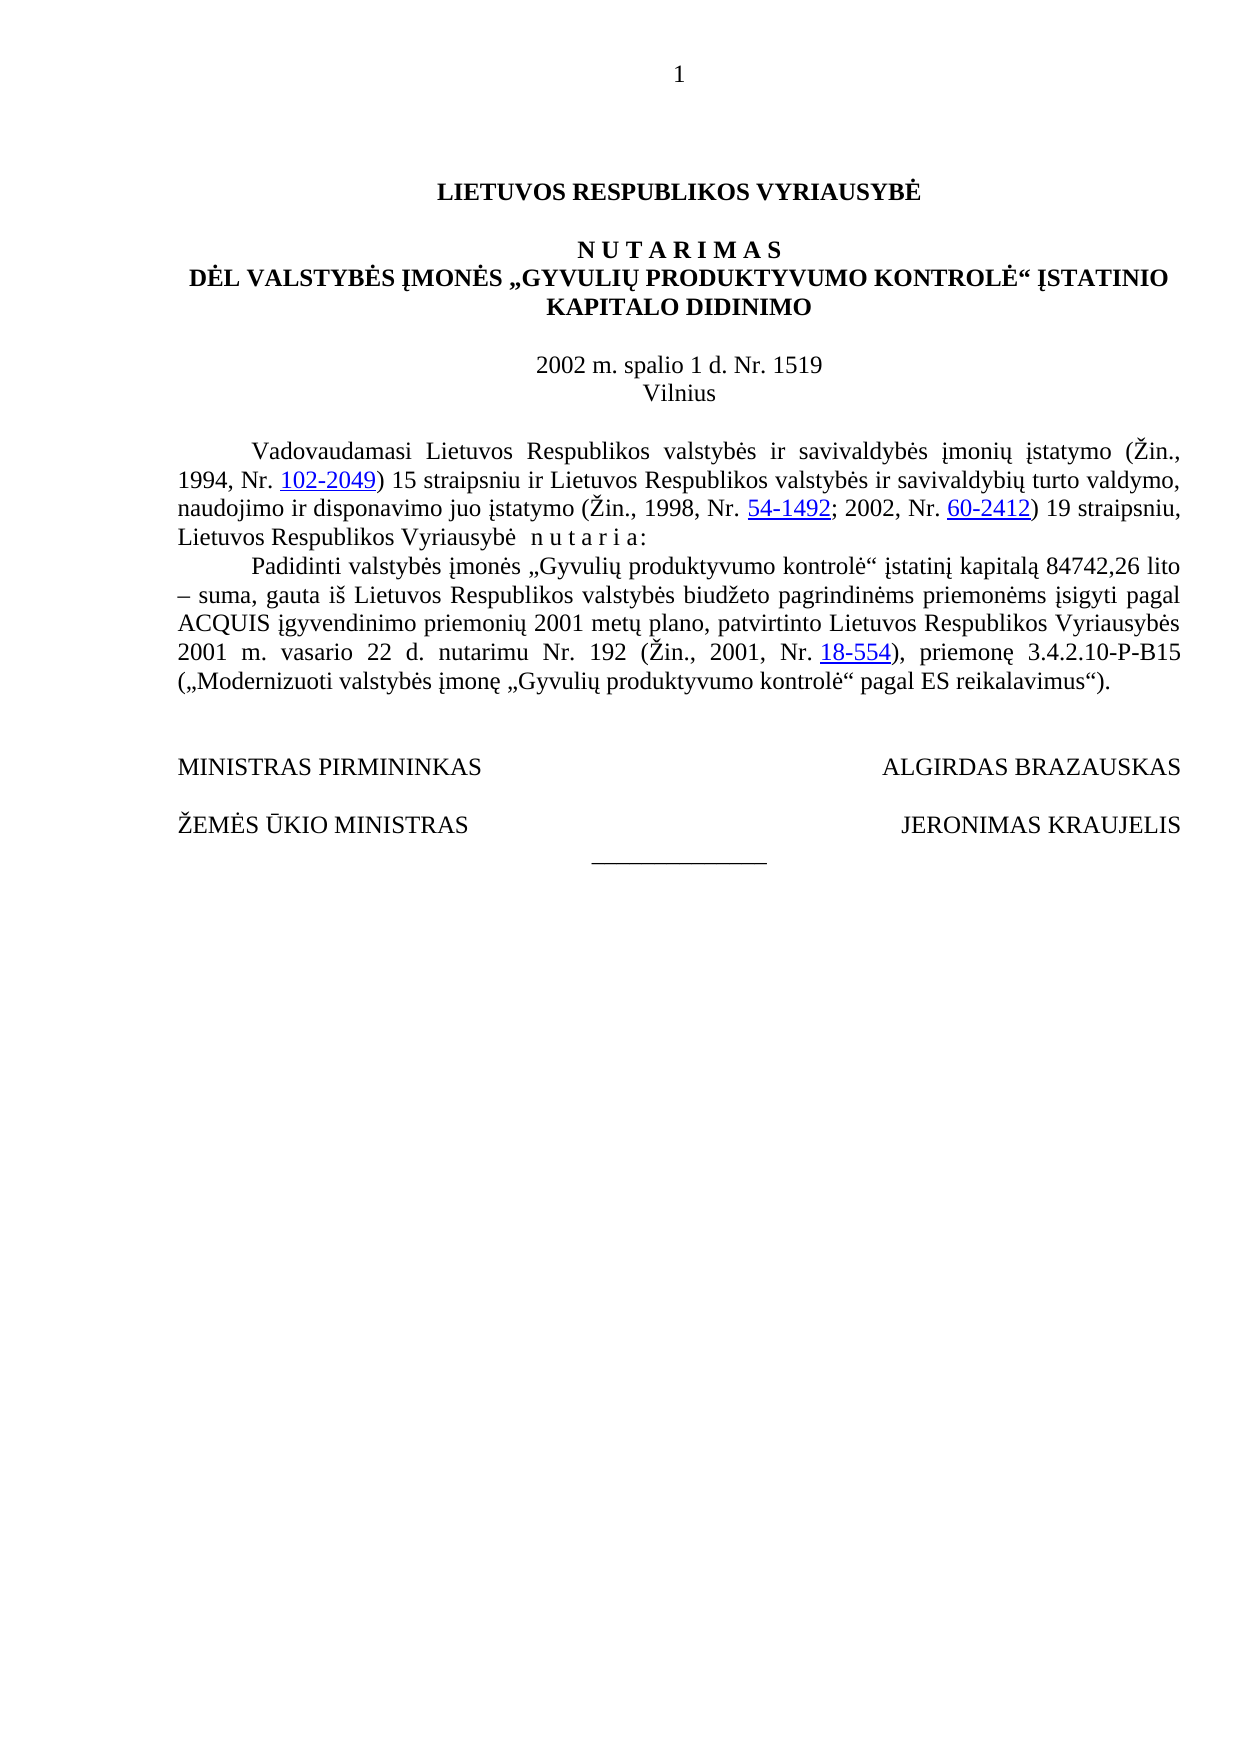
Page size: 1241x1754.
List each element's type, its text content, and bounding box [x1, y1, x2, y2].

text MINISTRAS PIRMININKAS ALGIRDAS BRAZAUSKAS [177, 752, 1181, 781]
text LIETUVOS RESPUBLIKOS VYRIAUSYBĖ [177, 177, 1181, 206]
text Padidinti valstybės įmonės „Gyvulių produktyvumo kontrolė“ įstatinį kapitalą 84742,26 lito – suma, gauta iš Lietuvos Respublikos valstybės biudžeto pagrindinėms priemonėms įsigyti pagal ACQUIS įgyvendinimo priemonių 2001 metų plano, patvirtinto Lietuvos Respublikos Vyriausybės 2001 m. vasario 22 d. nutarimu Nr. 192 (Žin., 2001, Nr. 18-554), priemonę 3.4.2.10-P-B15 („Modernizuoti valstybės įmonę „Gyvulių produktyvumo kontrolė“ pagal ES reikalavimus“). [177, 551, 1181, 695]
text ______________ [177, 838, 1181, 867]
text N U T A R I M A S [177, 235, 1181, 263]
text ŽEMĖS ŪKIO MINISTRAS JERONIMAS KRAUJELIS [177, 810, 1181, 838]
text Vilnius [177, 378, 1181, 407]
text DĖL VALSTYBĖS ĮMONĖS „GYVULIŲ PRODUKTYVUMO KONTROLĖ“ ĮSTATINIO KAPITALO DIDINIMO [177, 263, 1181, 321]
text Vadovaudamasi Lietuvos Respublikos valstybės ir savivaldybės įmonių įstatymo (Žin., 1994, Nr. 102-2049) 15 straipsniu ir Lietuvos Respublikos valstybės ir savivaldybių turto valdymo, naudojimo ir disponavimo juo įstatymo (Žin., 1998, Nr. 54-1492; 2002, Nr. 60-2412) 19 straipsniu, Lietuvos Respublikos Vyriausybė nutaria: [177, 436, 1181, 551]
text 2002 m. spalio 1 d. Nr. 1519 [177, 350, 1181, 378]
